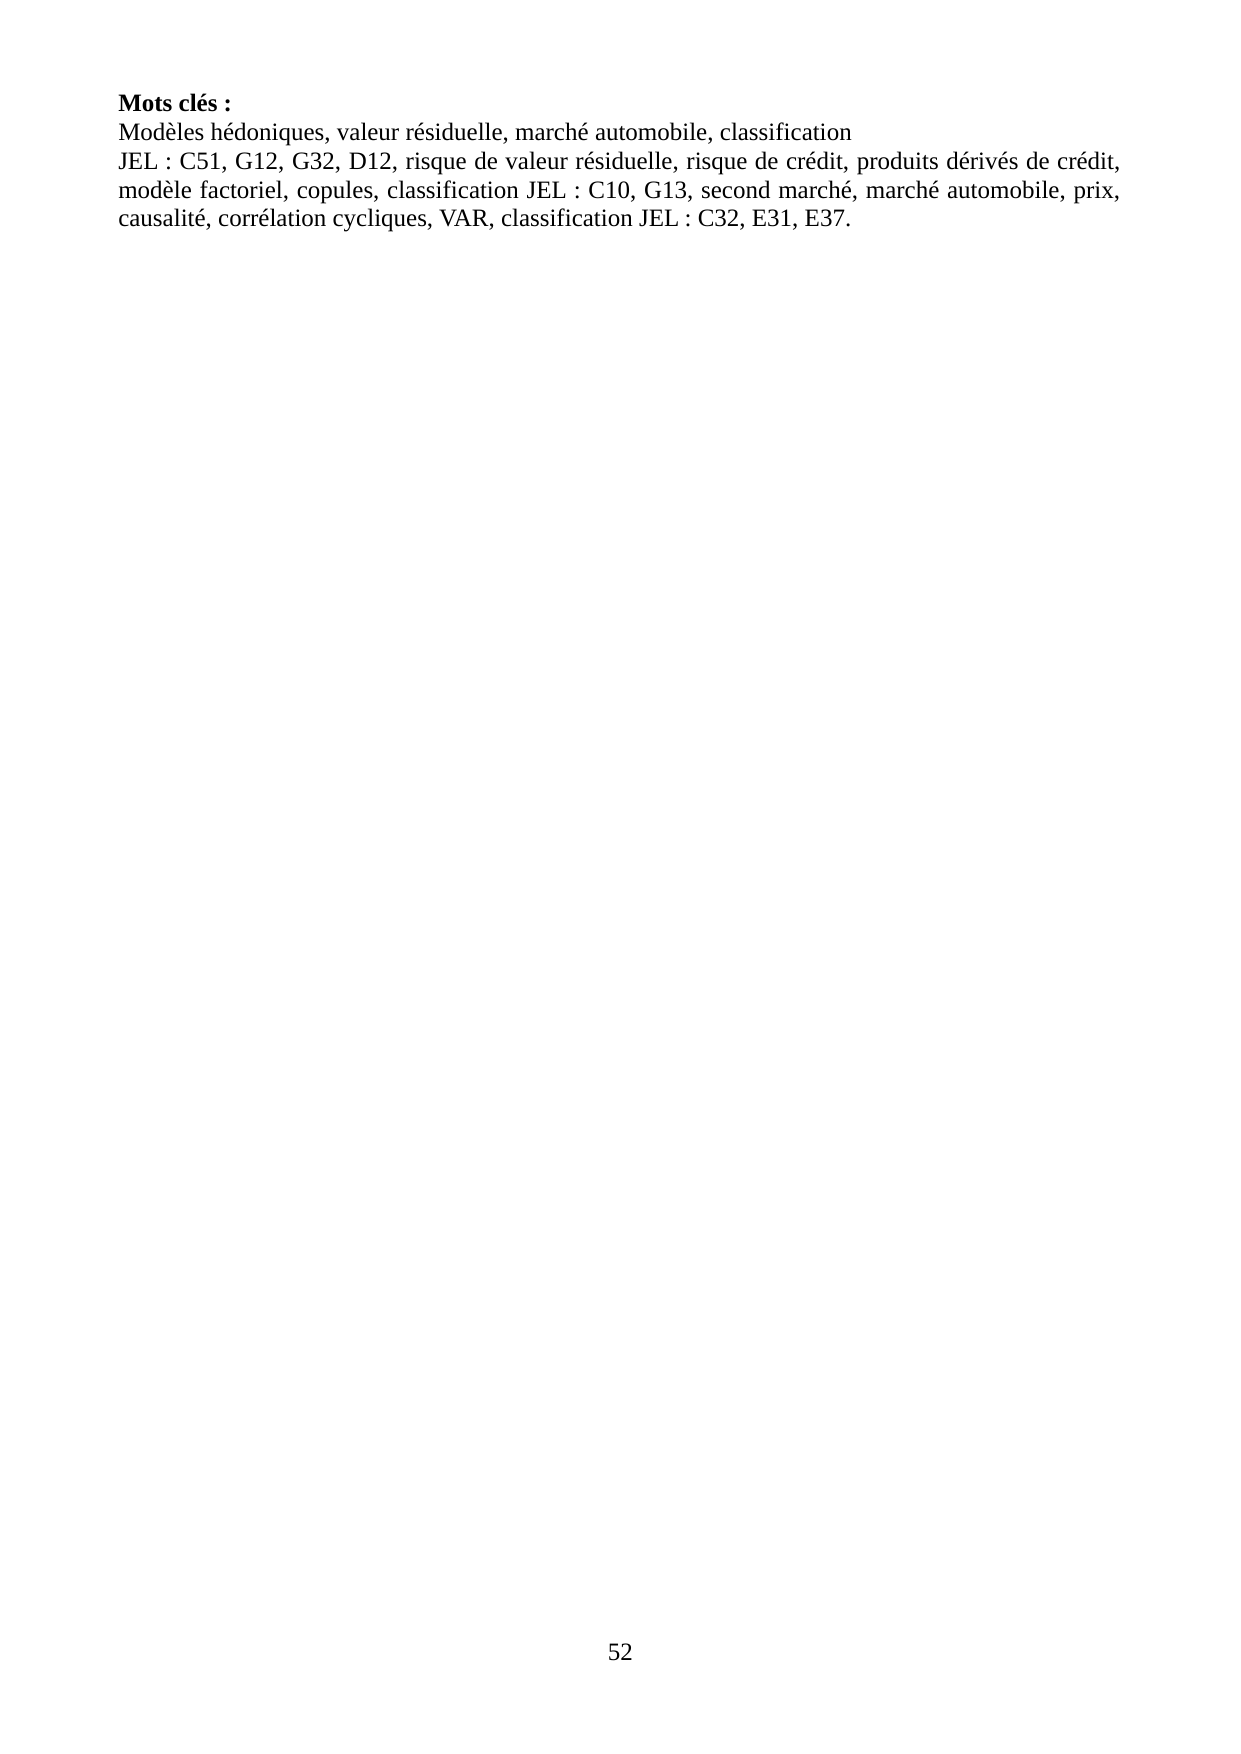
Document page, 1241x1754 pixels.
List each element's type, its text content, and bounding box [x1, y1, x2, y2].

text Modèles hédoniques, valeur résiduelle, marché automobile, classification [118, 117, 1122, 146]
text Mots clés : [118, 88, 1122, 117]
text JEL : C51, G12, G32, D12, risque de valeur résiduelle, risque de crédit, produits dérivés de crédit, modèle factoriel, copules, classification JEL : C10, G13, second marché, marché automobile, prix, causalité, corrélation cycliques, VAR, classification JEL : C32, E31, E37. [118, 146, 1122, 232]
